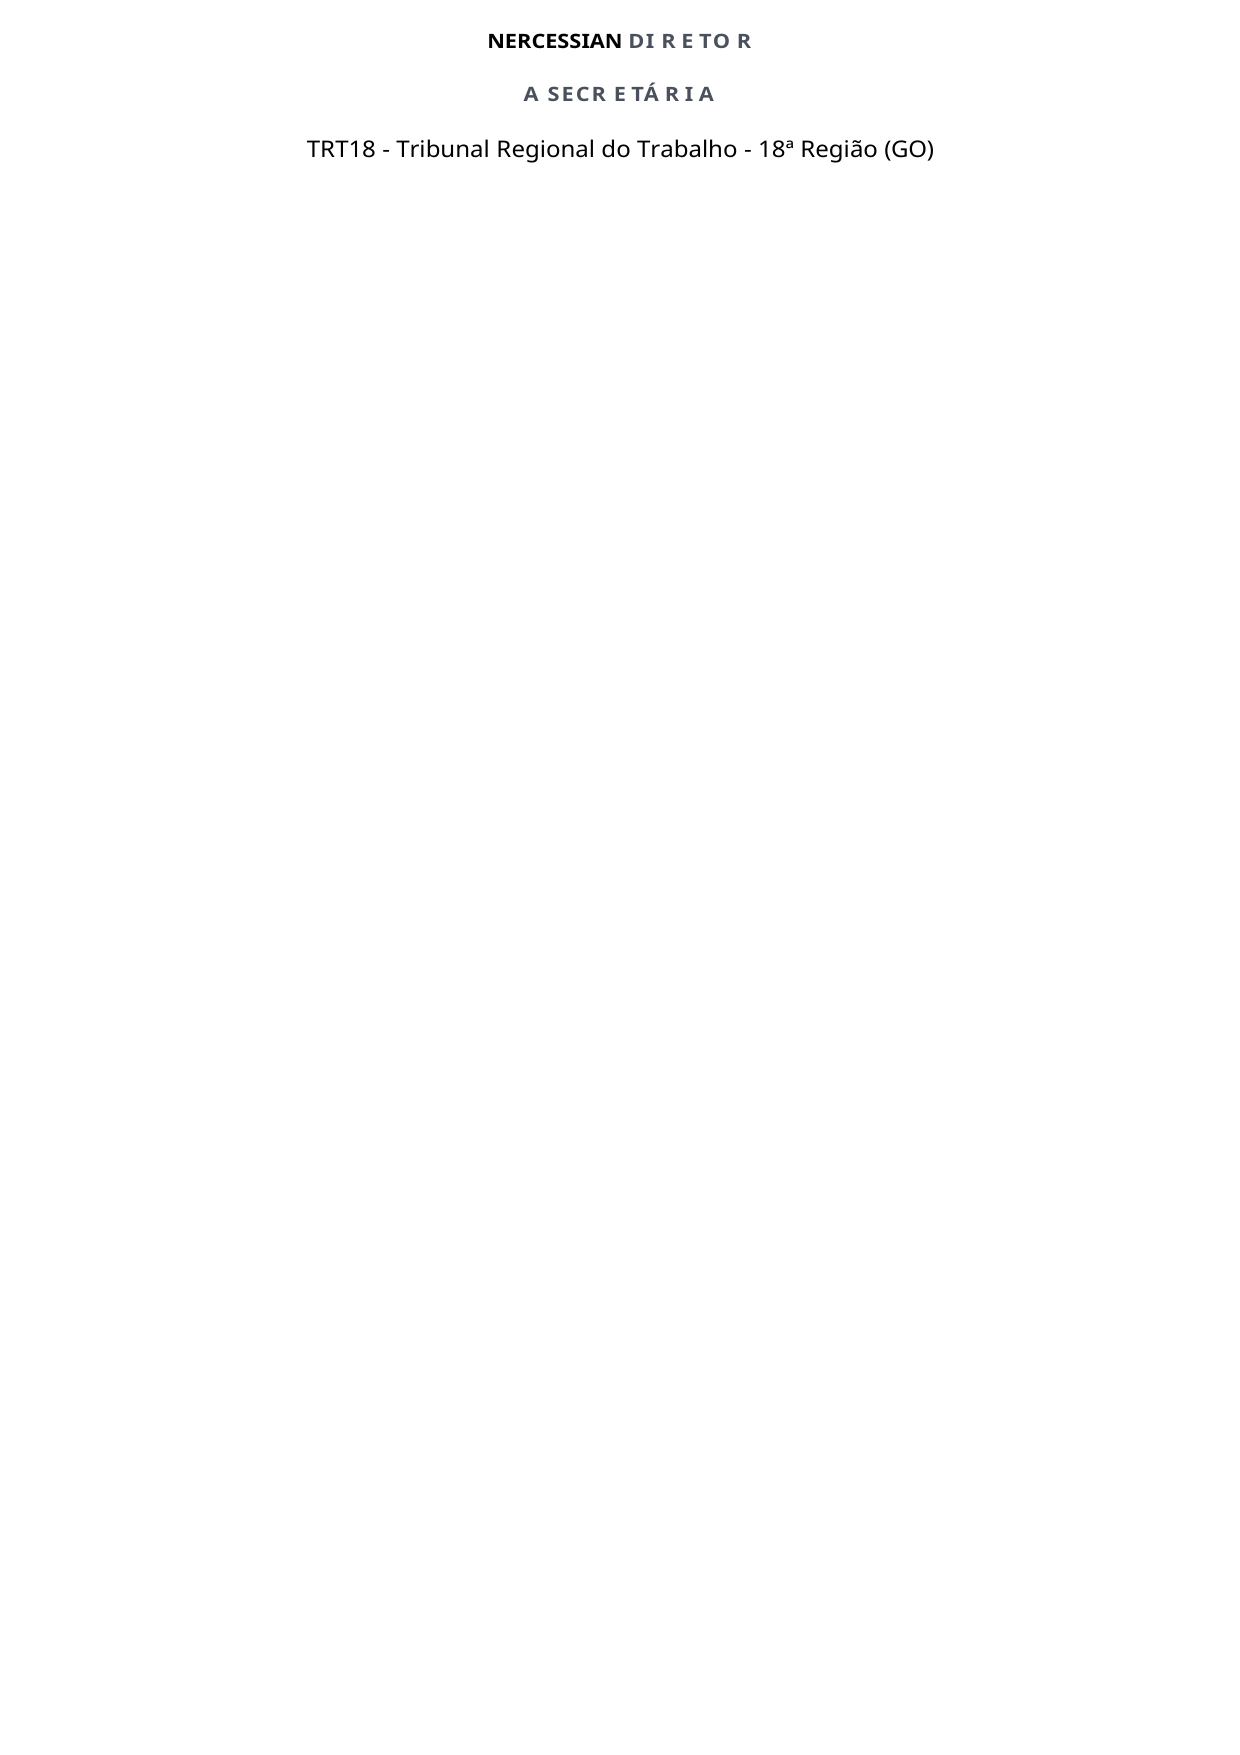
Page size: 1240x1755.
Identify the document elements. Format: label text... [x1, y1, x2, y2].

text NERCESSIAN DI R E TO R A SECR E TÁ R I A [480, 27, 758, 107]
text TRT18 - Tribunal Regional do Trabalho - 18ª Região (GO) [294, 133, 947, 164]
